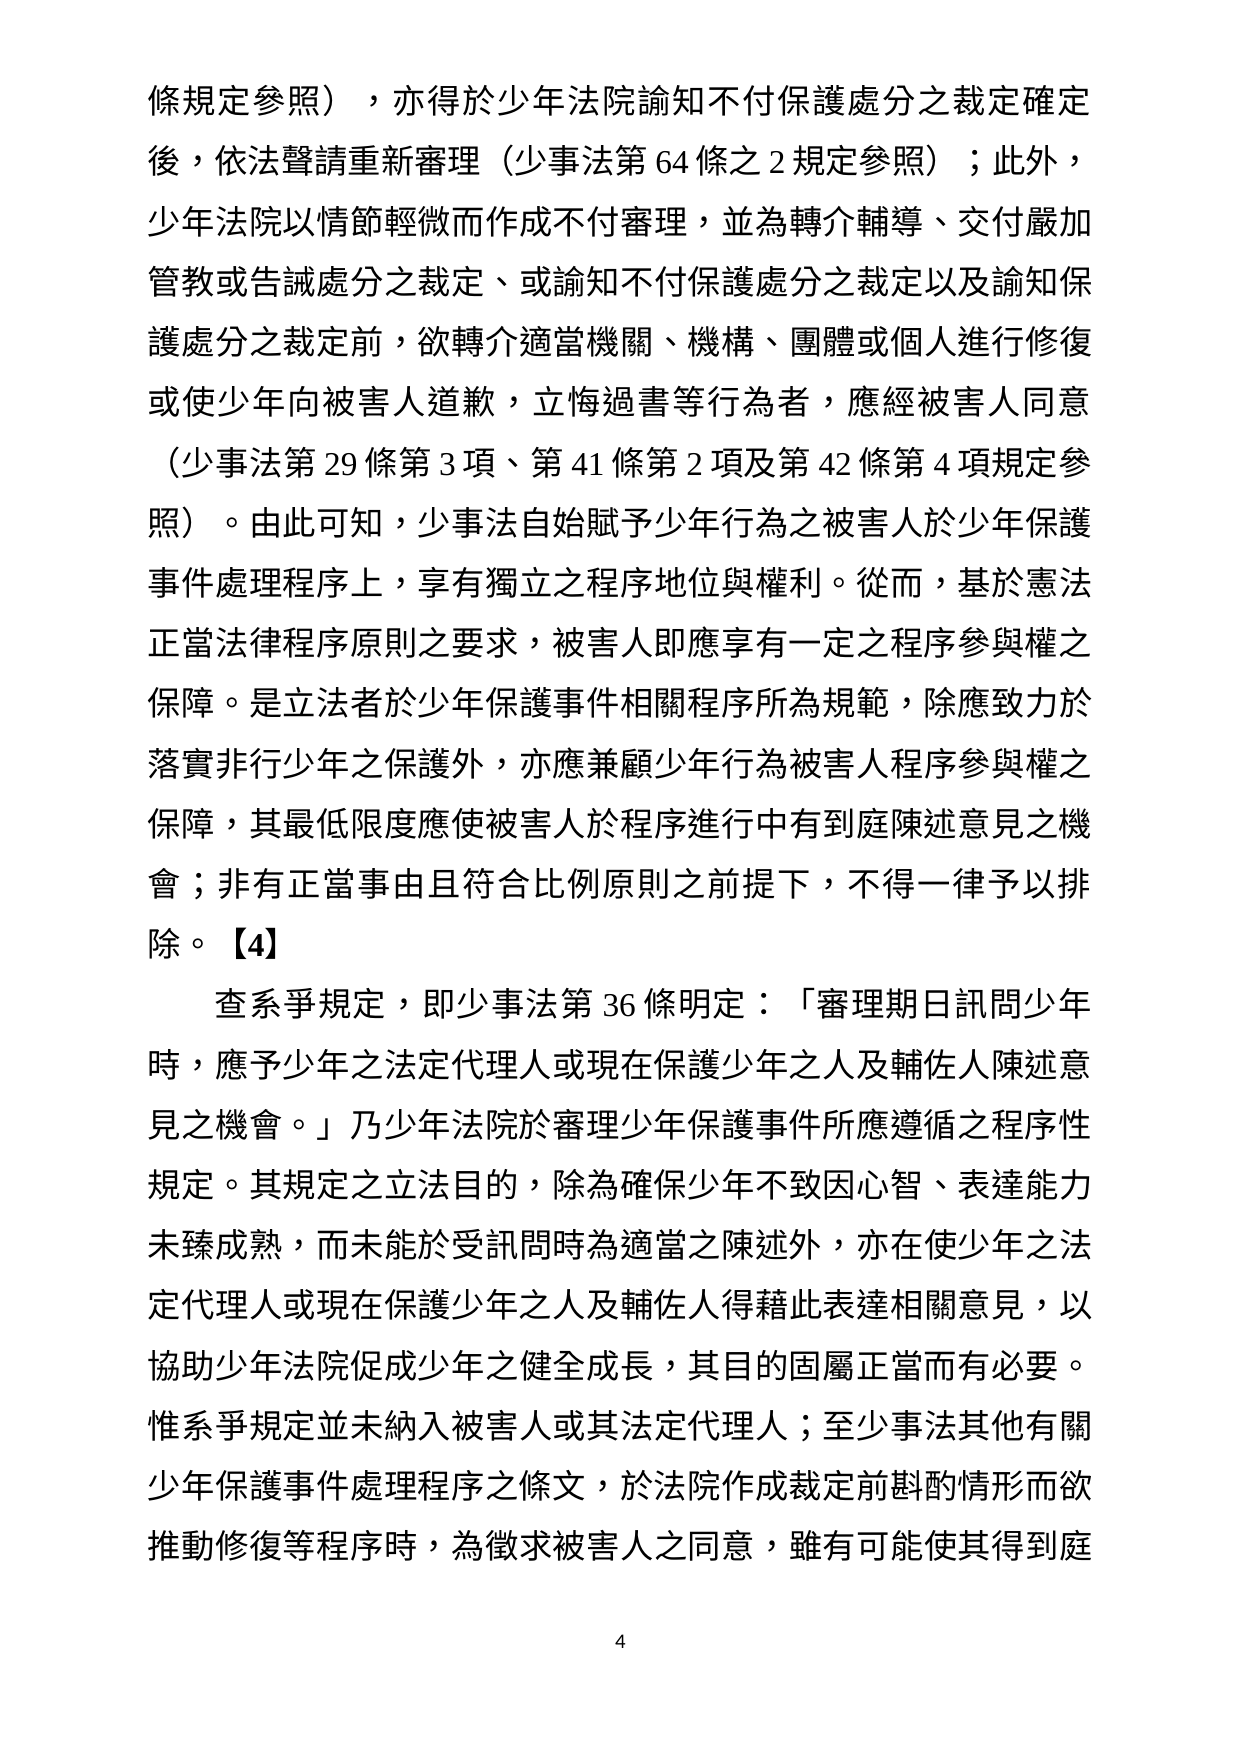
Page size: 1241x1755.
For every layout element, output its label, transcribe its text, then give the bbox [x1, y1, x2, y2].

text 條規定參照），亦得於少年法院諭知不付保護處分之裁定確定後，依法聲請重新審理（少事法第64條之2規定參照）；此外，少年法院以情節輕微而作成不付審理，並為轉介輔導、交付嚴加管教或告誡處分之裁定、或諭知不付保護處分之裁定以及諭知保護處分之裁定前，欲轉介適當機關、機構、團體或個人進行修復或使少年向被害人道歉，立悔過書等行為者，應經被害人同意（少事法第29條第3項、第41條第2項及第42條第4項規定參照）。由此可知，少事法自始賦予少年行為之被害人於少年保護事件處理程序上，享有獨立之程序地位與權利。從而，基於憲法正當法律程序原則之要求，被害人即應享有一定之程序參與權之保障。是立法者於少年保護事件相關程序所為規範，除應致力於落實非行少年之保護外，亦應兼顧少年行為被害人程序參與權之保障，其最低限度應使被害人於程序進行中有到庭陳述意見之機會；非有正當事由且符合比例原則之前提下，不得一律予以排除。【4】 [148, 75, 1093, 966]
text 查系爭規定，即少事法第36條明定：「審理期日訊問少年時，應予少年之法定代理人或現在保護少年之人及輔佐人陳述意見之機會。」乃少年法院於審理少年保護事件所應遵循之程序性規定。其規定之立法目的，除為確保少年不致因心智、表達能力未臻成熟，而未能於受訊問時為適當之陳述外，亦在使少年之法定代理人或現在保護少年之人及輔佐人得藉此表達相關意見，以協助少年法院促成少年之健全成長，其目的固屬正當而有必要。惟系爭規定並未納入被害人或其法定代理人；至少事法其他有關少年保護事件處理程序之條文，於法院作成裁定前斟酌情形而欲推動修復等程序時，為徵求被害人之同意，雖有可能使其得到庭 [148, 978, 1093, 1568]
